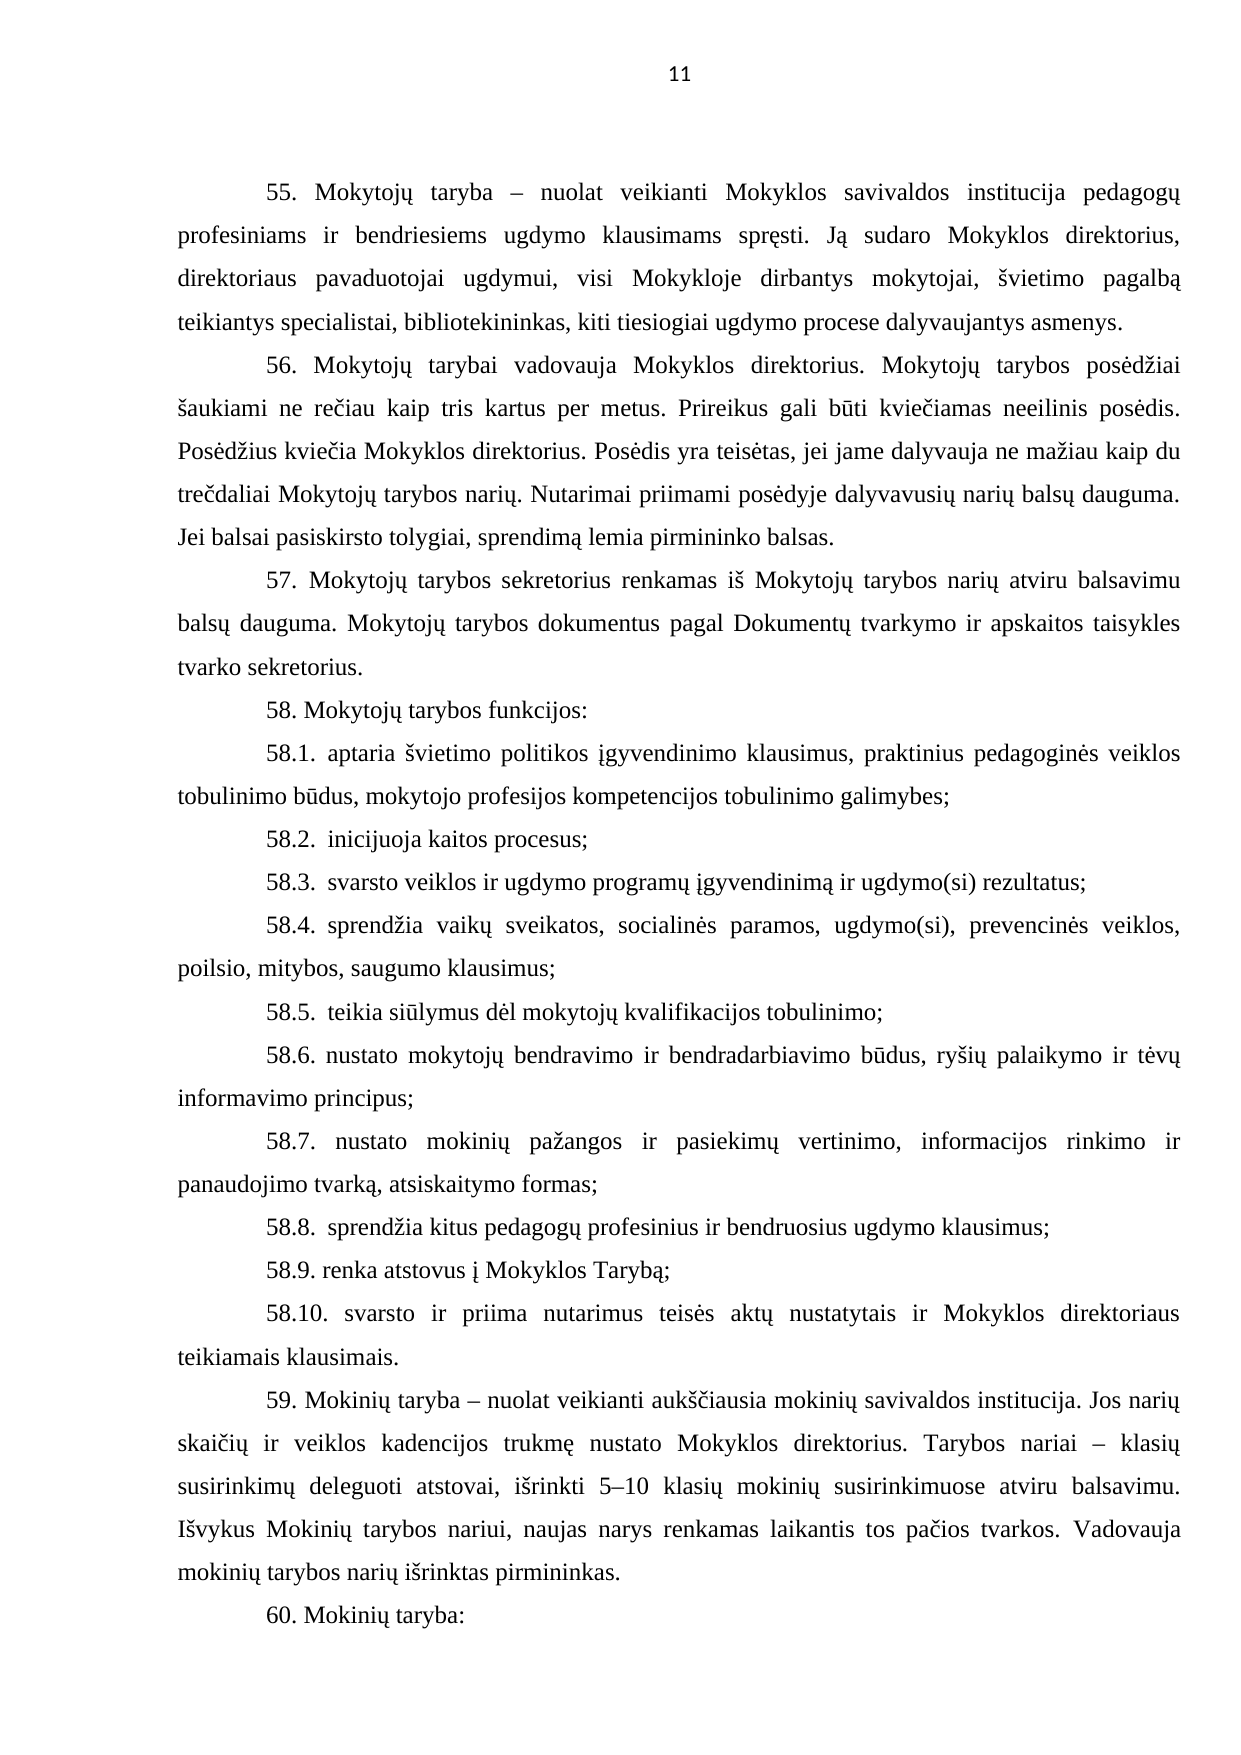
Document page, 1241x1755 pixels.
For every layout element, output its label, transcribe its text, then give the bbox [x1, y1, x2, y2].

text 59. Mokinių taryba – nuolat veikianti aukščiausia mokinių savivaldos institucija. Jos narių skaičių ir veiklos kadencijos trukmę nustato Mokyklos direktorius. Tarybos nariai – klasių susirinkimų deleguoti atstovai, išrinkti 5–10 klasių mokinių susirinkimuose atviru balsavimu. Išvykus Mokinių tarybos nariui, naujas narys renkamas laikantis tos pačios tvarkos. Vadovauja mokinių tarybos narių išrinktas pirmininkas. [177, 1385, 1181, 1586]
text 60. Mokinių taryba: [177, 1600, 1181, 1629]
text 58.2. inicijuoja kaitos procesus; [177, 824, 1181, 853]
text 58.1. aptaria švietimo politikos įgyvendinimo klausimus, praktinius pedagoginės veiklos tobulinimo būdus, mokytojo profesijos kompetencijos tobulinimo galimybes; [177, 738, 1181, 810]
text 58.6. nustato mokytojų bendravimo ir bendradarbiavimo būdus, ryšių palaikymo ir tėvų informavimo principus; [177, 1040, 1181, 1112]
text 58.9. renka atstovus į Mokyklos Tarybą; [177, 1255, 1181, 1284]
text 58. Mokytojų tarybos funkcijos: [177, 695, 1181, 723]
text 58.5. teikia siūlymus dėl mokytojų kvalifikacijos tobulinimo; [177, 997, 1181, 1025]
text 58.4. sprendžia vaikų sveikatos, socialinės paramos, ugdymo(si), prevencinės veiklos, poilsio, mitybos, saugumo klausimus; [177, 910, 1181, 982]
text 58.3. svarsto veiklos ir ugdymo programų įgyvendinimą ir ugdymo(si) rezultatus; [177, 867, 1181, 896]
text 56. Mokytojų tarybai vadovauja Mokyklos direktorius. Mokytojų tarybos posėdžiai šaukiami ne rečiau kaip tris kartus per metus. Prireikus gali būti kviečiamas neeilinis posėdis. Posėdžius kviečia Mokyklos direktorius. Posėdis yra teisėtas, jei jame dalyvauja ne mažiau kaip du trečdaliai Mokytojų tarybos narių. Nutarimai priimami posėdyje dalyvavusių narių balsų dauguma. Jei balsai pasiskirsto tolygiai, sprendimą lemia pirmininko balsas. [177, 350, 1181, 551]
text 57. Mokytojų tarybos sekretorius renkamas iš Mokytojų tarybos narių atviru balsavimu balsų dauguma. Mokytojų tarybos dokumentus pagal Dokumentų tvarkymo ir apskaitos taisykles tvarko sekretorius. [177, 565, 1181, 680]
text 58.10. svarsto ir priima nutarimus teisės aktų nustatytais ir Mokyklos direktoriaus teikiamais klausimais. [177, 1298, 1181, 1370]
text 55. Mokytojų taryba – nuolat veikianti Mokyklos savivaldos institucija pedagogų profesiniams ir bendriesiems ugdymo klausimams spręsti. Ją sudaro Mokyklos direktorius, direktoriaus pavaduotojai ugdymui, visi Mokykloje dirbantys mokytojai, švietimo pagalbą teikiantys specialistai, bibliotekininkas, kiti tiesiogiai ugdymo procese dalyvaujantys asmenys. [177, 177, 1181, 335]
text 58.7. nustato mokinių pažangos ir pasiekimų vertinimo, informacijos rinkimo ir panaudojimo tvarką, atsiskaitymo formas; [177, 1126, 1181, 1198]
text 58.8. sprendžia kitus pedagogų profesinius ir bendruosius ugdymo klausimus; [177, 1212, 1181, 1241]
